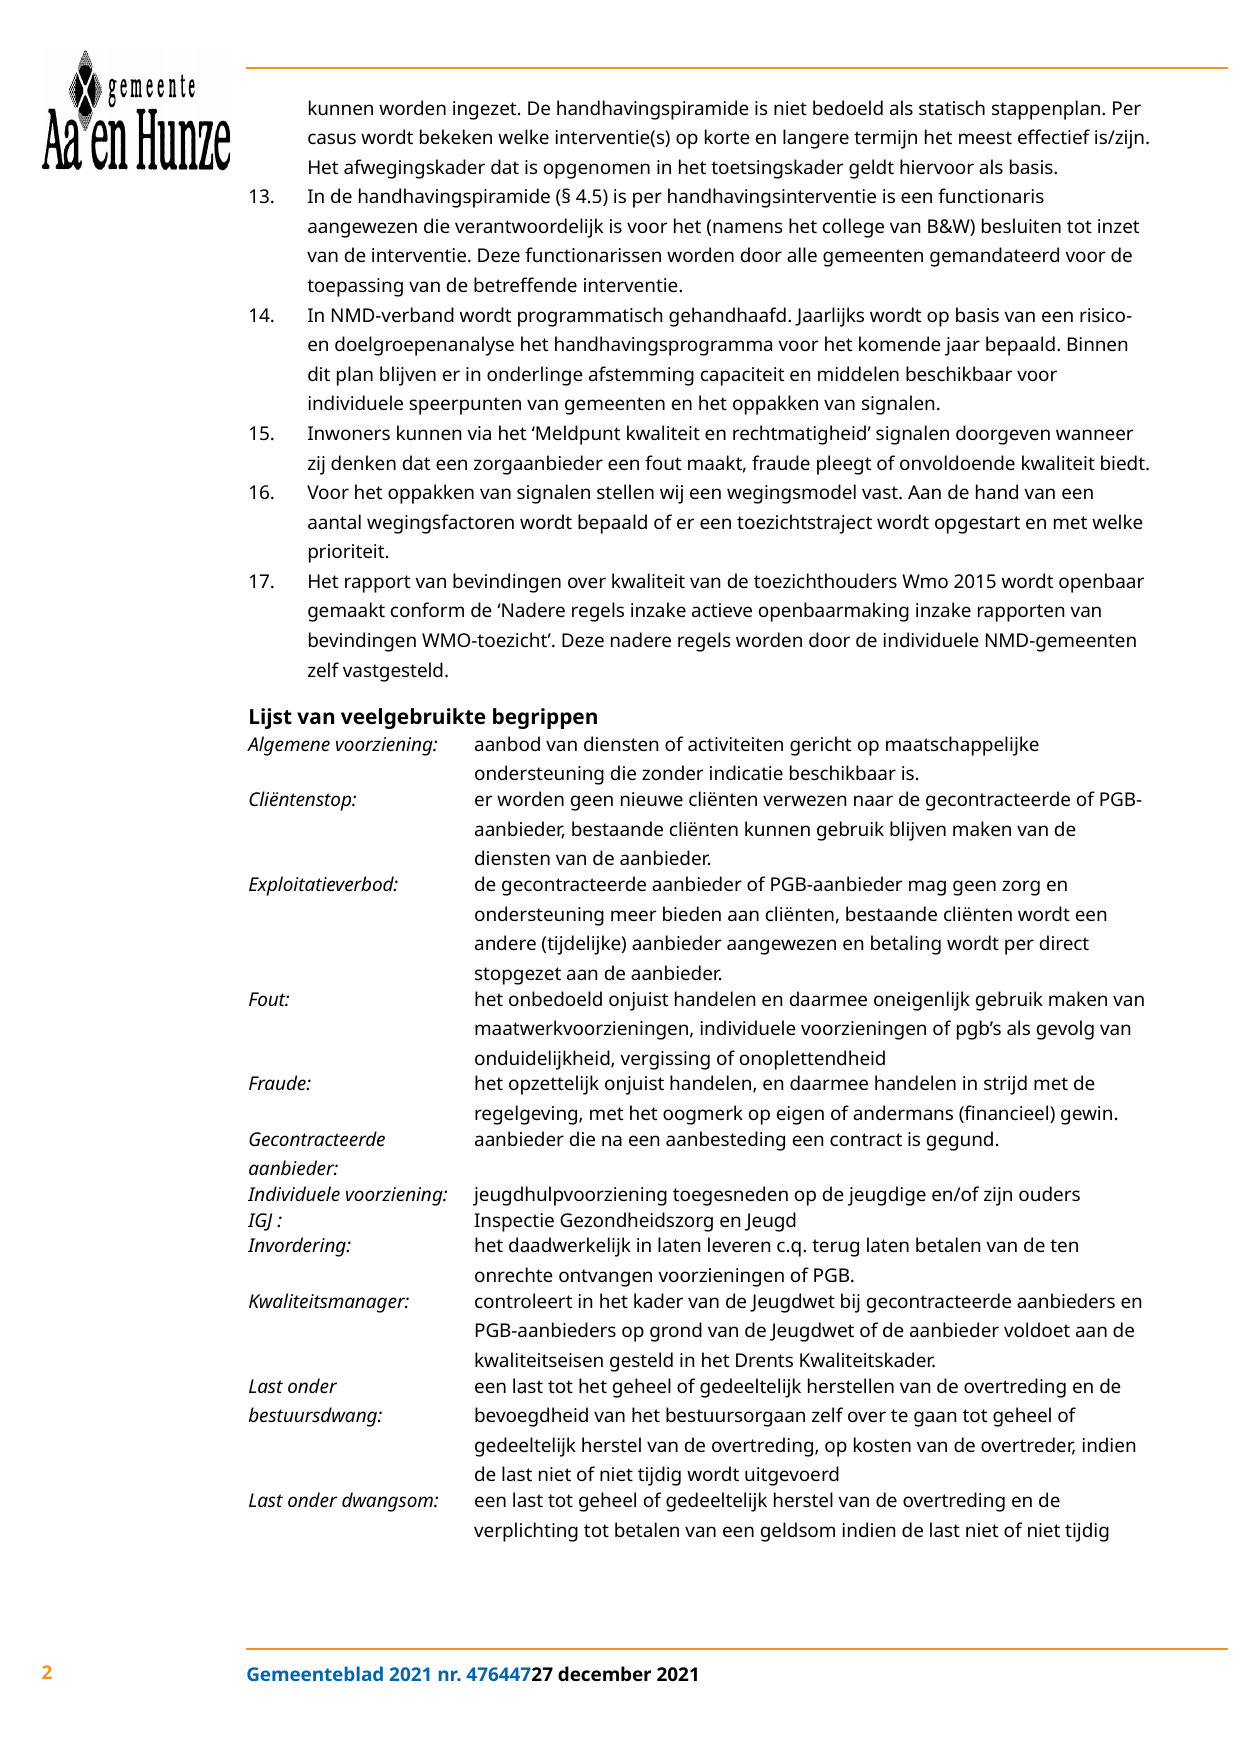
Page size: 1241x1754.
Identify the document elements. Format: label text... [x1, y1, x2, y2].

table_cell de gecontracteerde aanbieder of PGB-aanbieder mag geen zorg en ondersteuning meer bieden aan cliënten, bestaande cliënten wordt een andere (tijdelijke) aanbieder aangewezen en betaling wordt per direct stopgezet aan de aanbieder. [474, 871, 1152, 986]
table_cell IGJ : [248, 1207, 474, 1233]
list kunnen worden ingezet. De handhavingspiramide is niet bedoeld als statisch stappenplan. Per casus wordt bekeken welke interventie(s) op korte en langere termijn het meest effectief is/zijn. Het afwegingskader dat is opgenomen in het toetsingskader geldt hiervoor als basis. [248, 95, 1152, 180]
table_cell Cliëntenstop: [248, 786, 474, 871]
table_cell Last onder bestuursdwang: [248, 1373, 474, 1487]
table_cell er worden geen nieuwe cliënten verwezen naar de gecontracteerde of PGB-aanbieder, bestaande cliënten kunnen gebruik blijven maken van de diensten van de aanbieder. [474, 786, 1152, 871]
table_header Algemene voorziening: [248, 731, 474, 786]
list Inwoners kunnen via het ‘Meldpunt kwaliteit en rechtmatigheid’ signalen doorgeven wanneer zij denken dat een zorgaanbieder een fout maakt, fraude pleegt of onvoldoende kwaliteit biedt. [248, 420, 1152, 476]
table_cell het onbedoeld onjuist handelen en daarmee oneigenlijk gebruik maken van maatwerkvoorzieningen, individuele voorzieningen of pgb’s als gevolg van onduidelijkheid, vergissing of onoplettendheid [474, 986, 1152, 1071]
table_cell een last tot geheel of gedeeltelijk herstel van de overtreding en de verplichting tot betalen van een geldsom indien de last niet of niet tijdig [474, 1488, 1152, 1543]
table_header aanbod van diensten of activiteiten gericht op maatschappelijke ondersteuning die zonder indicatie beschikbaar is. [474, 731, 1152, 786]
list Het rapport van bevindingen over kwaliteit van de toezichthouders Wmo 2015 wordt openbaar gemaakt conform de ‘Nadere regels inzake actieve openbaarmaking inzake rapporten van bevindingen WMO-toezicht’. Deze nadere regels worden door de individuele NMD-gemeenten zelf vastgesteld. [248, 568, 1152, 683]
table_cell het daadwerkelijk in laten leveren c.q. terug laten betalen van de ten onrechte ontvangen voorzieningen of PGB. [474, 1233, 1152, 1288]
table_cell Inspectie Gezondheidszorg en Jeugd [474, 1207, 1152, 1233]
table_cell Exploitatieverbod: [248, 871, 474, 986]
table_cell Invordering: [248, 1233, 474, 1288]
list In NMD-verband wordt programmatisch gehandhaafd. Jaarlijks wordt op basis van een risico- en doelgroepenanalyse het handhavingsprogramma voor het komende jaar bepaald. Binnen dit plan blijven er in onderlinge afstemming capaciteit en middelen beschikbaar voor individuele speerpunten van gemeenten en het oppakken van signalen. [248, 302, 1152, 416]
picture [41, 47, 231, 172]
table_cell aanbieder die na een aanbesteding een contract is gegund. [474, 1126, 1152, 1181]
table_cell een last tot het geheel of gedeeltelijk herstellen van de overtreding en de bevoegdheid van het bestuursorgaan zelf over te gaan tot geheel of gedeeltelijk herstel van de overtreding, op kosten van de overtreder, indien de last niet of niet tijdig wordt uitgevoerd [474, 1373, 1152, 1487]
table_cell Gecontracteerde aanbieder: [248, 1126, 474, 1181]
list Voor het oppakken van signalen stellen wij een wegingsmodel vast. Aan de hand van een aantal wegingsfactoren wordt bepaald of er een toezichtstraject wordt opgestart en met welke prioriteit. [248, 479, 1152, 564]
table_cell Fout: [248, 986, 474, 1071]
table_cell Kwaliteitsmanager: [248, 1288, 474, 1373]
text Lijst van veelgebruikte begrippen [248, 702, 1152, 731]
table_cell Last onder dwangsom: [248, 1488, 474, 1543]
list In de handhavingspiramide (§ 4.5) is per handhavingsinterventie is een functionaris aangewezen die verantwoordelijk is voor het (namens het college van B&W) besluiten tot inzet van de interventie. Deze functionarissen worden door alle gemeenten gemandateerd voor de toepassing van de betreffende interventie. [248, 183, 1152, 298]
table_cell het opzettelijk onjuist handelen, en daarmee handelen in strijd met de regelgeving, met het oogmerk op eigen of andermans (financieel) gewin. [474, 1071, 1152, 1126]
table_cell Individuele voorziening: [248, 1181, 474, 1207]
table_cell controleert in het kader van de Jeugdwet bij gecontracteerde aanbieders en PGB-aanbieders op grond van de Jeugdwet of de aanbieder voldoet aan de kwaliteitseisen gesteld in het Drents Kwaliteitskader. [474, 1288, 1152, 1373]
table_cell jeugdhulpvoorziening toegesneden op de jeugdige en/of zijn ouders [474, 1181, 1152, 1207]
table_cell Fraude: [248, 1071, 474, 1126]
